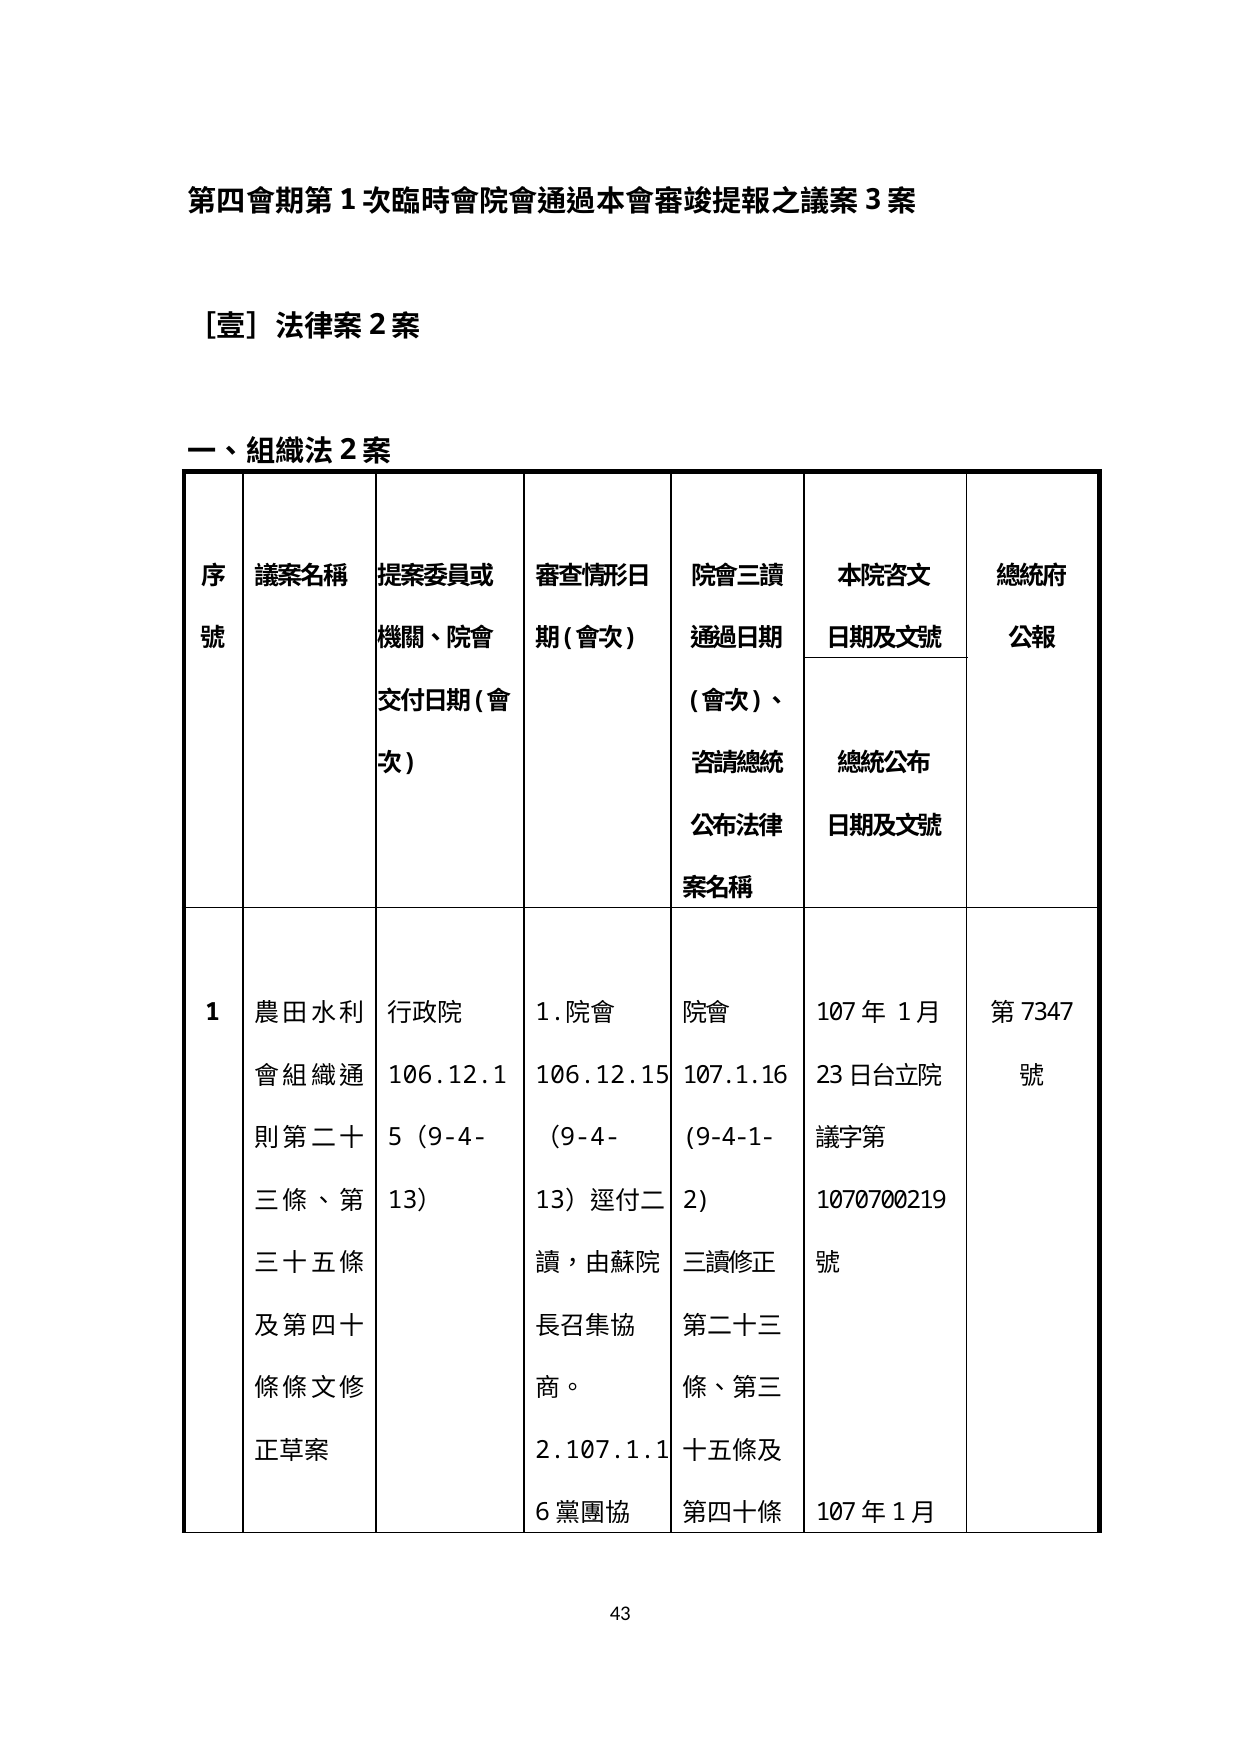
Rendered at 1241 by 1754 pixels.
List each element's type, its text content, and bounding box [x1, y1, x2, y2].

table_cell 1.院會106.12.15（9-4-13）逕付二讀，由蘇院長召集協商。 2.107.1.16黨團協 [525, 908, 670, 1532]
table_cell 農田水利會組織通則第二十三條、第三十五條及第四十條條文修正草案 [244, 908, 375, 1532]
table_header 序號 [186, 474, 242, 907]
table_header 審查情形日期(會次) [525, 474, 670, 907]
table_cell 1 [186, 908, 242, 1532]
table_header 院會三讀通過日期(會次)、咨請總統公布法律 案名稱 [672, 474, 803, 907]
table_cell 107年 1月 23日台立院議字第1070700219號 107年1月 [805, 908, 966, 1532]
table_cell 院會 107.1.16 (9-4-1-2) 三讀修正第二十三條、第三十五條及第四十條 [672, 908, 803, 1532]
table_cell 第7347號 [967, 908, 1097, 1532]
table_cell 行政院 106.12.15（9-4-13） [377, 908, 523, 1532]
table_header 總統府 公報 [967, 474, 1097, 907]
subtitle ［壹］法律案2案 [187, 282, 1053, 344]
table_header 提案委員或機關、院會交付日期(會次) [377, 474, 523, 907]
table_cell 總統公布 日期及文號 [805, 658, 966, 907]
table_header 本院咨文 日期及文號 [805, 474, 966, 657]
subtitle 一、組織法2案 [187, 407, 1053, 469]
table_header 議案名稱 [244, 474, 375, 907]
text 第四會期第1次臨時會院會通過本會審竣提報之議案3案 [187, 157, 1053, 219]
